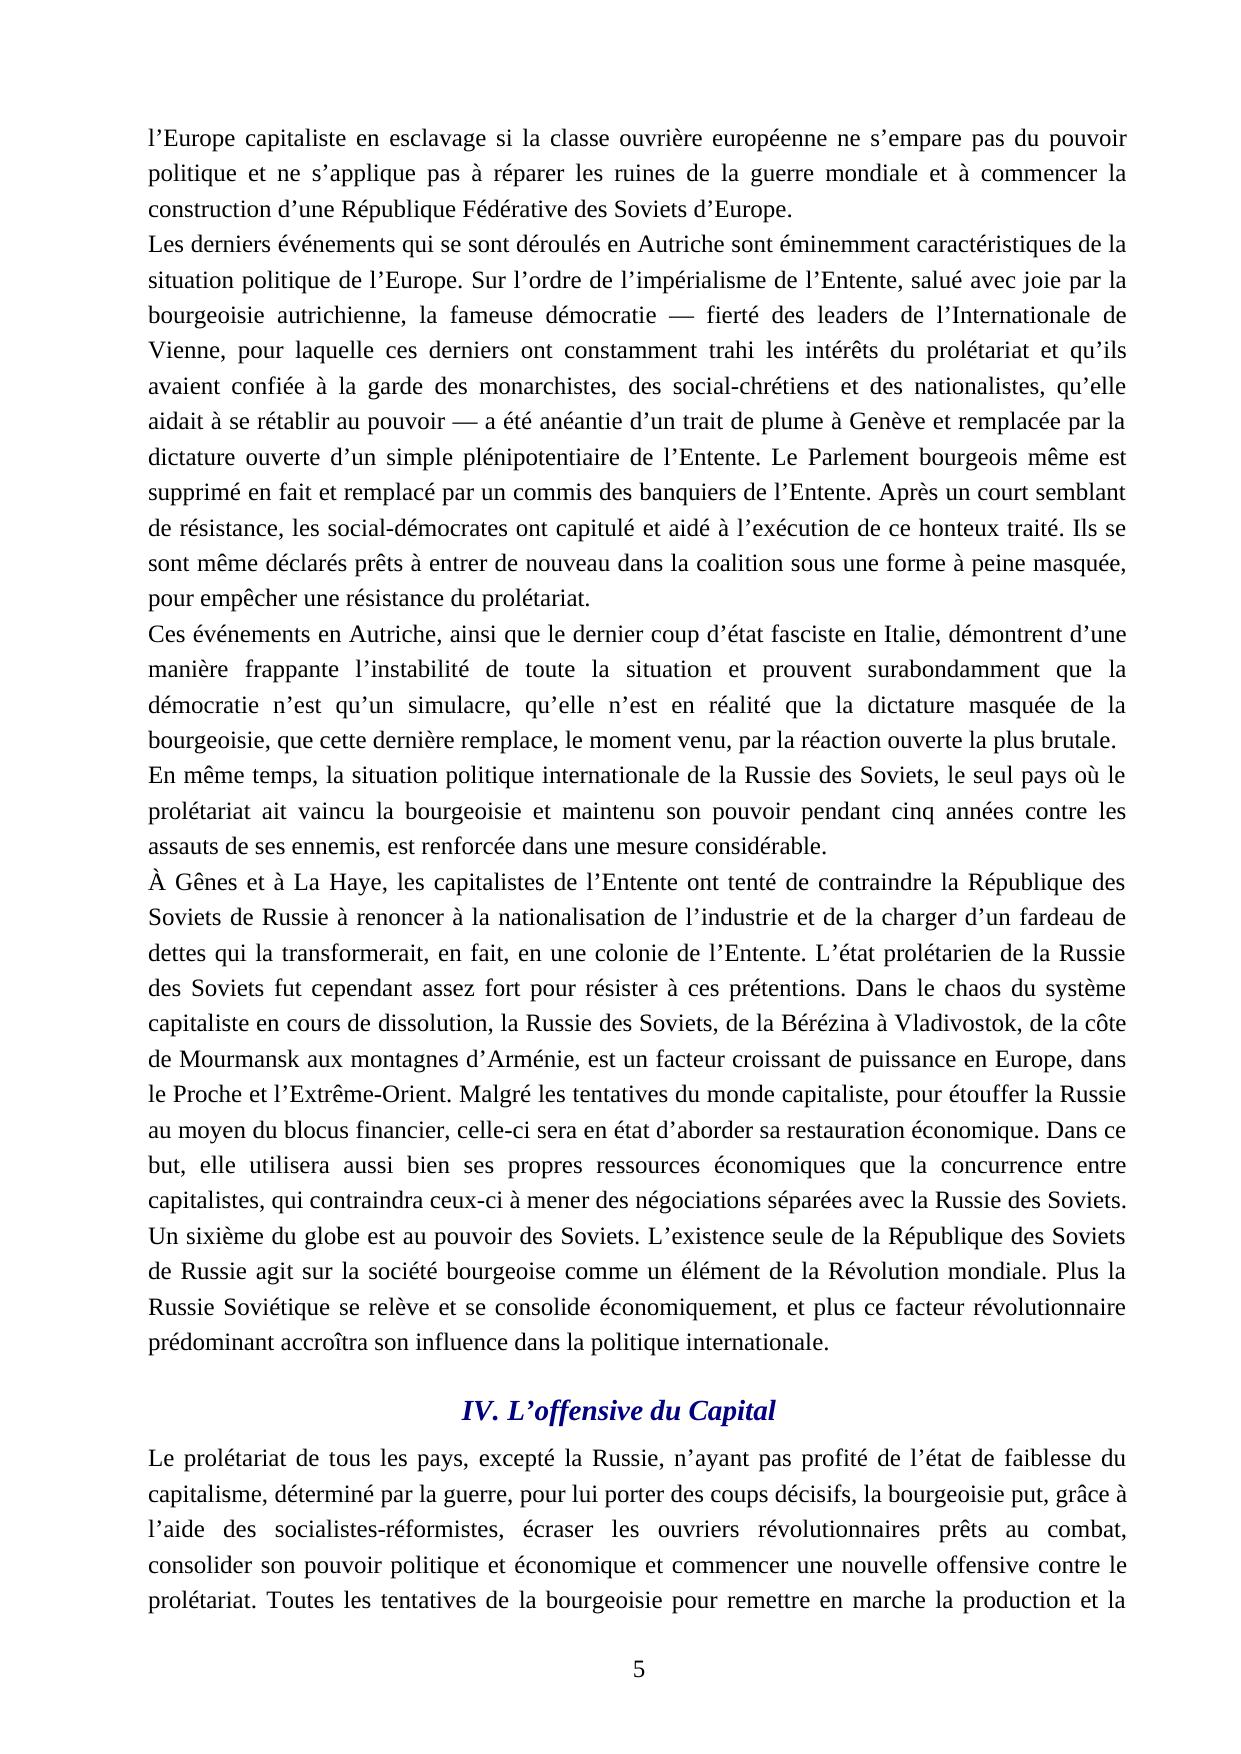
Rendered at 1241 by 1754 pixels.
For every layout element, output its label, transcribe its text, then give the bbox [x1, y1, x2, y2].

text l’Europe capitaliste en esclavage si la classe ouvrière européenne ne s’empare pas du pouvoir politique et ne s’applique pas à réparer les ruines de la guerre mondiale et à commencer la construction d’une République Fédérative des Soviets d’Europe. [148, 118, 1128, 224]
text En même temps, la situation politique internationale de la Russie des Soviets, le seul pays où le prolétariat ait vaincu la bourgeoisie et maintenu son pouvoir pendant cinq années contre les assauts de ses ennemis, est renforcée dans une mesure considérable. [148, 756, 1128, 862]
text À Gênes et à La Haye, les capitalistes de l’Entente ont tenté de contraindre la République des Soviets de Russie à renoncer à la nationalisation de l’industrie et de la charger d’un fardeau de dettes qui la transformerait, en fait, en une colonie de l’Entente. L’état prolétarien de la Russie des Soviets fut cependant assez fort pour résister à ces prétentions. Dans le chaos du système capitaliste en cours de dissolution, la Russie des Soviets, de la Bérézina à Vladivostok, de la côte de Mourmansk aux montagnes d’Arménie, est un facteur croissant de puissance en Europe, dans le Proche et l’Extrême-Orient. Malgré les tentatives du monde capitaliste, pour étouffer la Russie au moyen du blocus financier, celle-ci sera en état d’aborder sa restauration économique. Dans ce but, elle utilisera aussi bien ses propres ressources économiques que la concurrence entre capitalistes, qui contraindra ceux-ci à mener des négociations séparées avec la Russie des Soviets. Un sixième du globe est au pouvoir des Soviets. L’existence seule de la République des Soviets de Russie agit sur la société bourgeoise comme un élément de la Révolution mondiale. Plus la Russie Soviétique se relève et se consolide économiquement, et plus ce facteur révolutionnaire prédominant accroîtra son influence dans la politique internationale. [148, 862, 1128, 1358]
text Ces événements en Autriche, ainsi que le dernier coup d’état fasciste en Italie, démontrent d’une manière frappante l’instabilité de toute la situation et prouvent surabondamment que la démocratie n’est qu’un simulacre, qu’elle n’est en réalité que la dictature masquée de la bourgeoisie, que cette dernière remplace, le moment venu, par la réaction ouverte la plus brutale. [148, 614, 1128, 756]
text Les derniers événements qui se sont déroulés en Autriche sont éminemment caractéristiques de la situation politique de l’Europe. Sur l’ordre de l’impérialisme de l’Entente, salué avec joie par la bourgeoisie autrichienne, la fameuse démocratie — fierté des leaders de l’Internationale de Vienne, pour laquelle ces derniers ont constamment trahi les intérêts du prolétariat et qu’ils avaient confiée à la garde des monarchistes, des social-chrétiens et des nationalistes, qu’elle aidait à se rétablir au pouvoir — a été anéantie d’un trait de plume à Genève et remplacée par la dictature ouverte d’un simple plénipotentiaire de l’Entente. Le Parlement bourgeois même est supprimé en fait et remplacé par un commis des banquiers de l’Entente. Après un court semblant de résistance, les social-démocrates ont capitulé et aidé à l’exécution de ce honteux traité. Ils se sont même déclarés prêts à entrer de nouveau dans la coalition sous une forme à peine masquée, pour empêcher une résistance du prolétariat. [148, 224, 1128, 614]
text IV. L’offensive du Capital [112, 1393, 1128, 1427]
text Le prolétariat de tous les pays, excepté la Russie, n’ayant pas profité de l’état de faiblesse du capitalisme, déterminé par la guerre, pour lui porter des coups décisifs, la bourgeoisie put, grâce à l’aide des socialistes-réformistes, écraser les ouvriers révolutionnaires prêts au combat, consolider son pouvoir politique et économique et commencer une nouvelle offensive contre le prolétariat. Toutes les tentatives de la bourgeoisie pour remettre en marche la production et la [148, 1438, 1128, 1616]
